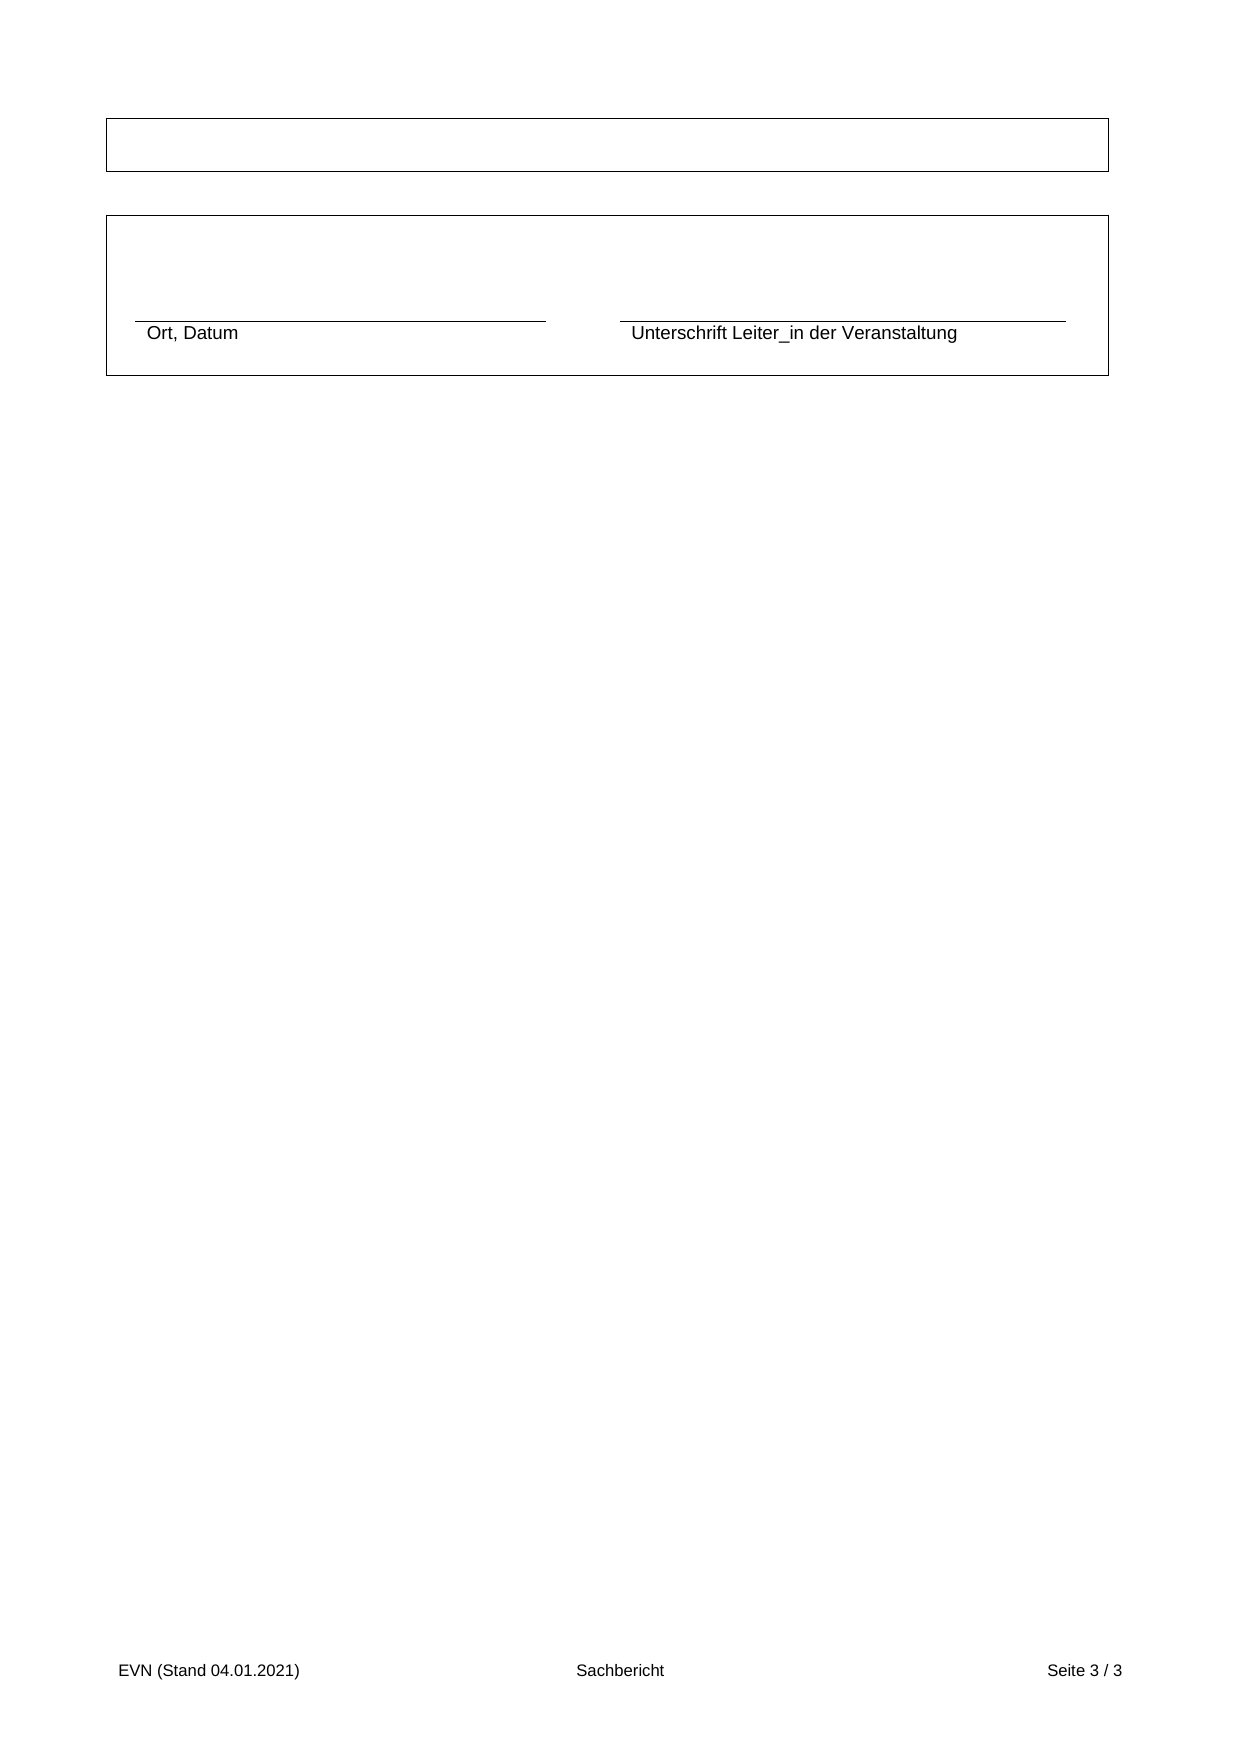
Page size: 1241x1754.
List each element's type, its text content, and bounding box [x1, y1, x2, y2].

table_cell [620, 349, 1066, 375]
table_cell [135, 216, 546, 321]
table_cell [620, 216, 1066, 321]
table_cell [1066, 349, 1108, 375]
table_cell [135, 349, 442, 375]
table_cell [443, 321, 620, 348]
table_cell [107, 349, 135, 375]
table_cell [106, 172, 165, 214]
table_cell [107, 216, 135, 321]
table_cell Unterschrift Leiter_in der Veranstaltung [620, 322, 1066, 348]
table_cell [1066, 321, 1108, 348]
table_cell [1066, 216, 1108, 321]
table_cell [107, 321, 135, 348]
table_cell [443, 349, 620, 375]
table_cell [546, 216, 620, 321]
table_cell Ort, Datum [135, 322, 442, 348]
table_cell [165, 172, 1108, 214]
table_cell [107, 119, 1108, 171]
